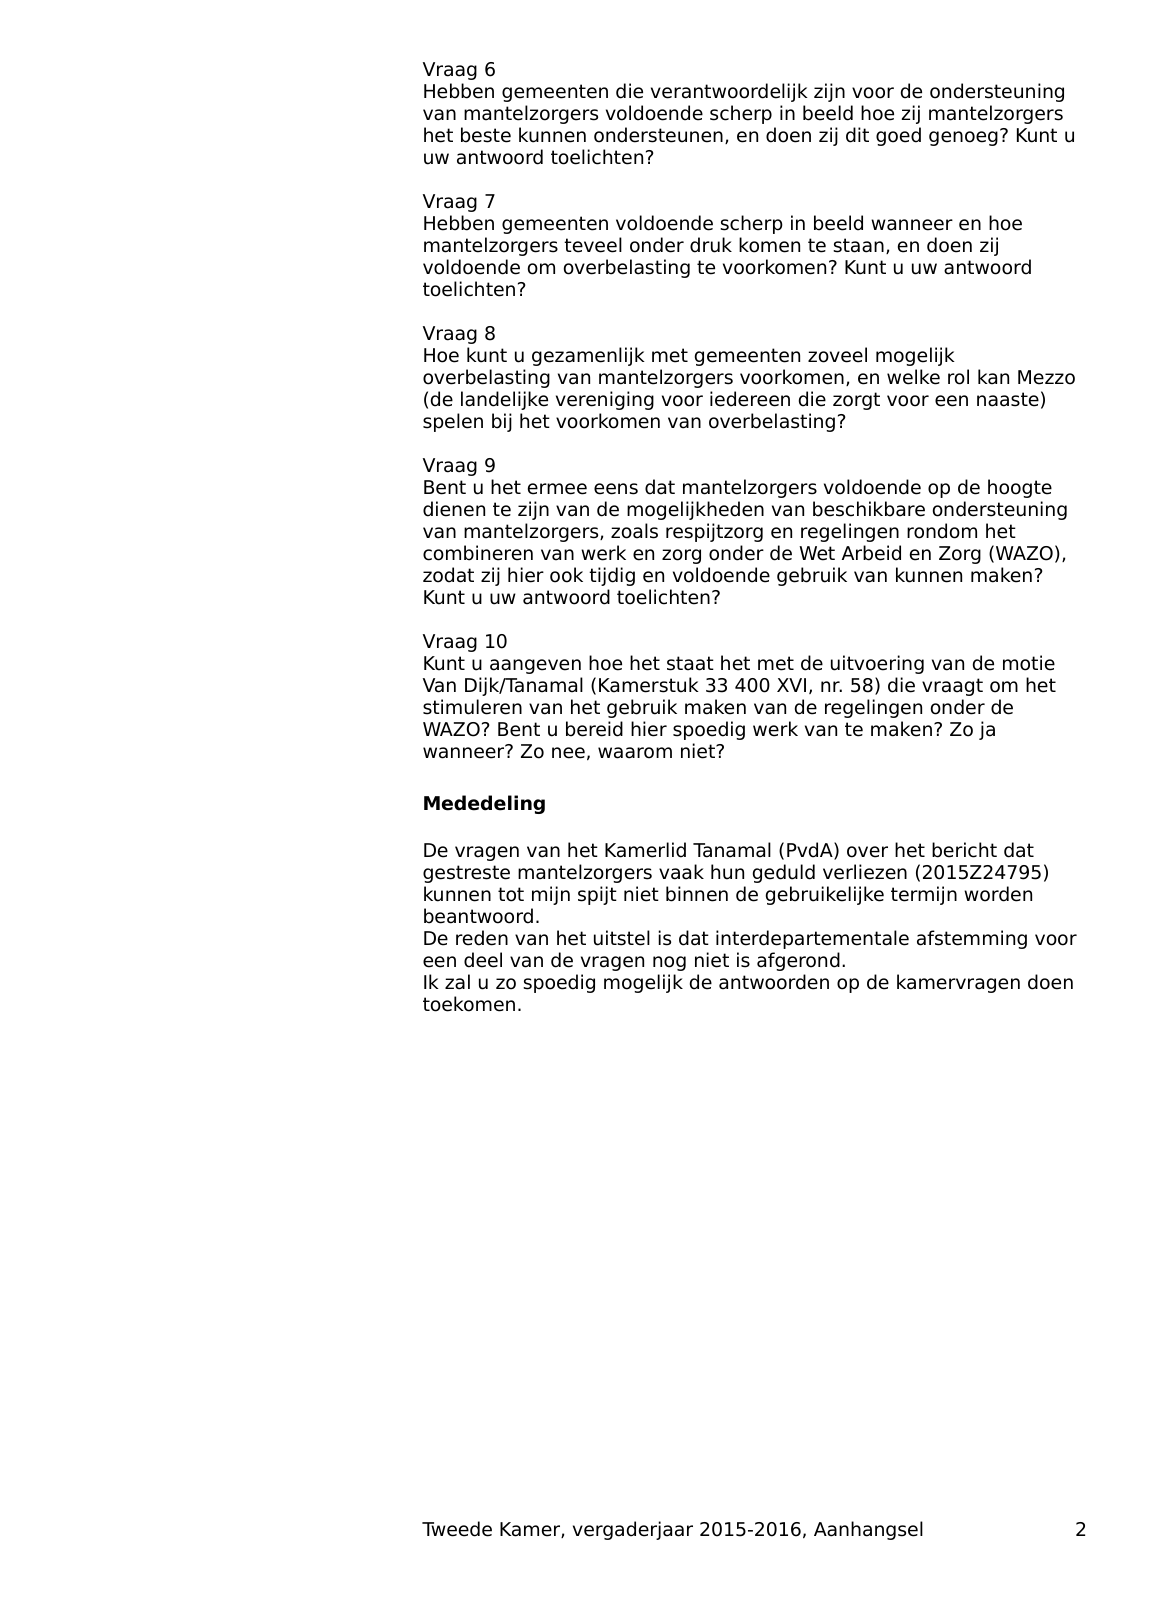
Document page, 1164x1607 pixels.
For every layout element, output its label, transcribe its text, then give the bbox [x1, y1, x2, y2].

text Vraag 10 [422, 631, 1087, 653]
text Bent u het ermee eens dat mantelzorgers voldoende op de hoogte dienen te zijn van de mogelijkheden van beschikbare ondersteuning van mantelzorgers, zoals respijtzorg en regelingen rondom het combineren van werk en zorg onder de Wet Arbeid en Zorg (WAZO), zodat zij hier ook tijdig en voldoende gebruik van kunnen maken? Kunt u uw antwoord toelichten? [422, 477, 1087, 609]
text Vraag 6 [422, 59, 1087, 81]
text Hebben gemeenten die verantwoordelijk zijn voor de ondersteuning van mantelzorgers voldoende scherp in beeld hoe zij mantelzorgers het beste kunnen ondersteunen, en doen zij dit goed genoeg? Kunt u uw antwoord toelichten? [422, 81, 1087, 169]
subtitle Mededeling [422, 793, 1087, 815]
text Kunt u aangeven hoe het staat het met de uitvoering van de motie Van Dijk/Tanamal (Kamerstuk 33 400 XVI, nr. 58) die vraagt om het stimuleren van het gebruik maken van de regelingen onder de WAZO? Bent u bereid hier spoedig werk van te maken? Zo ja wanneer? Zo nee, waarom niet? [422, 653, 1087, 763]
text Vraag 9 [422, 455, 1087, 477]
text De reden van het uitstel is dat interdepartementale afstemming voor een deel van de vragen nog niet is afgerond. [422, 928, 1087, 972]
text Hebben gemeenten voldoende scherp in beeld wanneer en hoe mantelzorgers teveel onder druk komen te staan, en doen zij voldoende om overbelasting te voorkomen? Kunt u uw antwoord toelichten? [422, 213, 1087, 301]
text De vragen van het Kamerlid Tanamal (PvdA) over het bericht dat gestreste mantelzorgers vaak hun geduld verliezen (2015Z24795) kunnen tot mijn spijt niet binnen de gebruikelijke termijn worden beantwoord. [422, 840, 1087, 928]
text Vraag 8 [422, 323, 1087, 345]
text Ik zal u zo spoedig mogelijk de antwoorden op de kamervragen doen toekomen. [422, 972, 1087, 1016]
text Vraag 7 [422, 191, 1087, 213]
text Hoe kunt u gezamenlijk met gemeenten zoveel mogelijk overbelasting van mantelzorgers voorkomen, en welke rol kan Mezzo (de landelijke vereniging voor iedereen die zorgt voor een naaste) spelen bij het voorkomen van overbelasting? [422, 345, 1087, 433]
